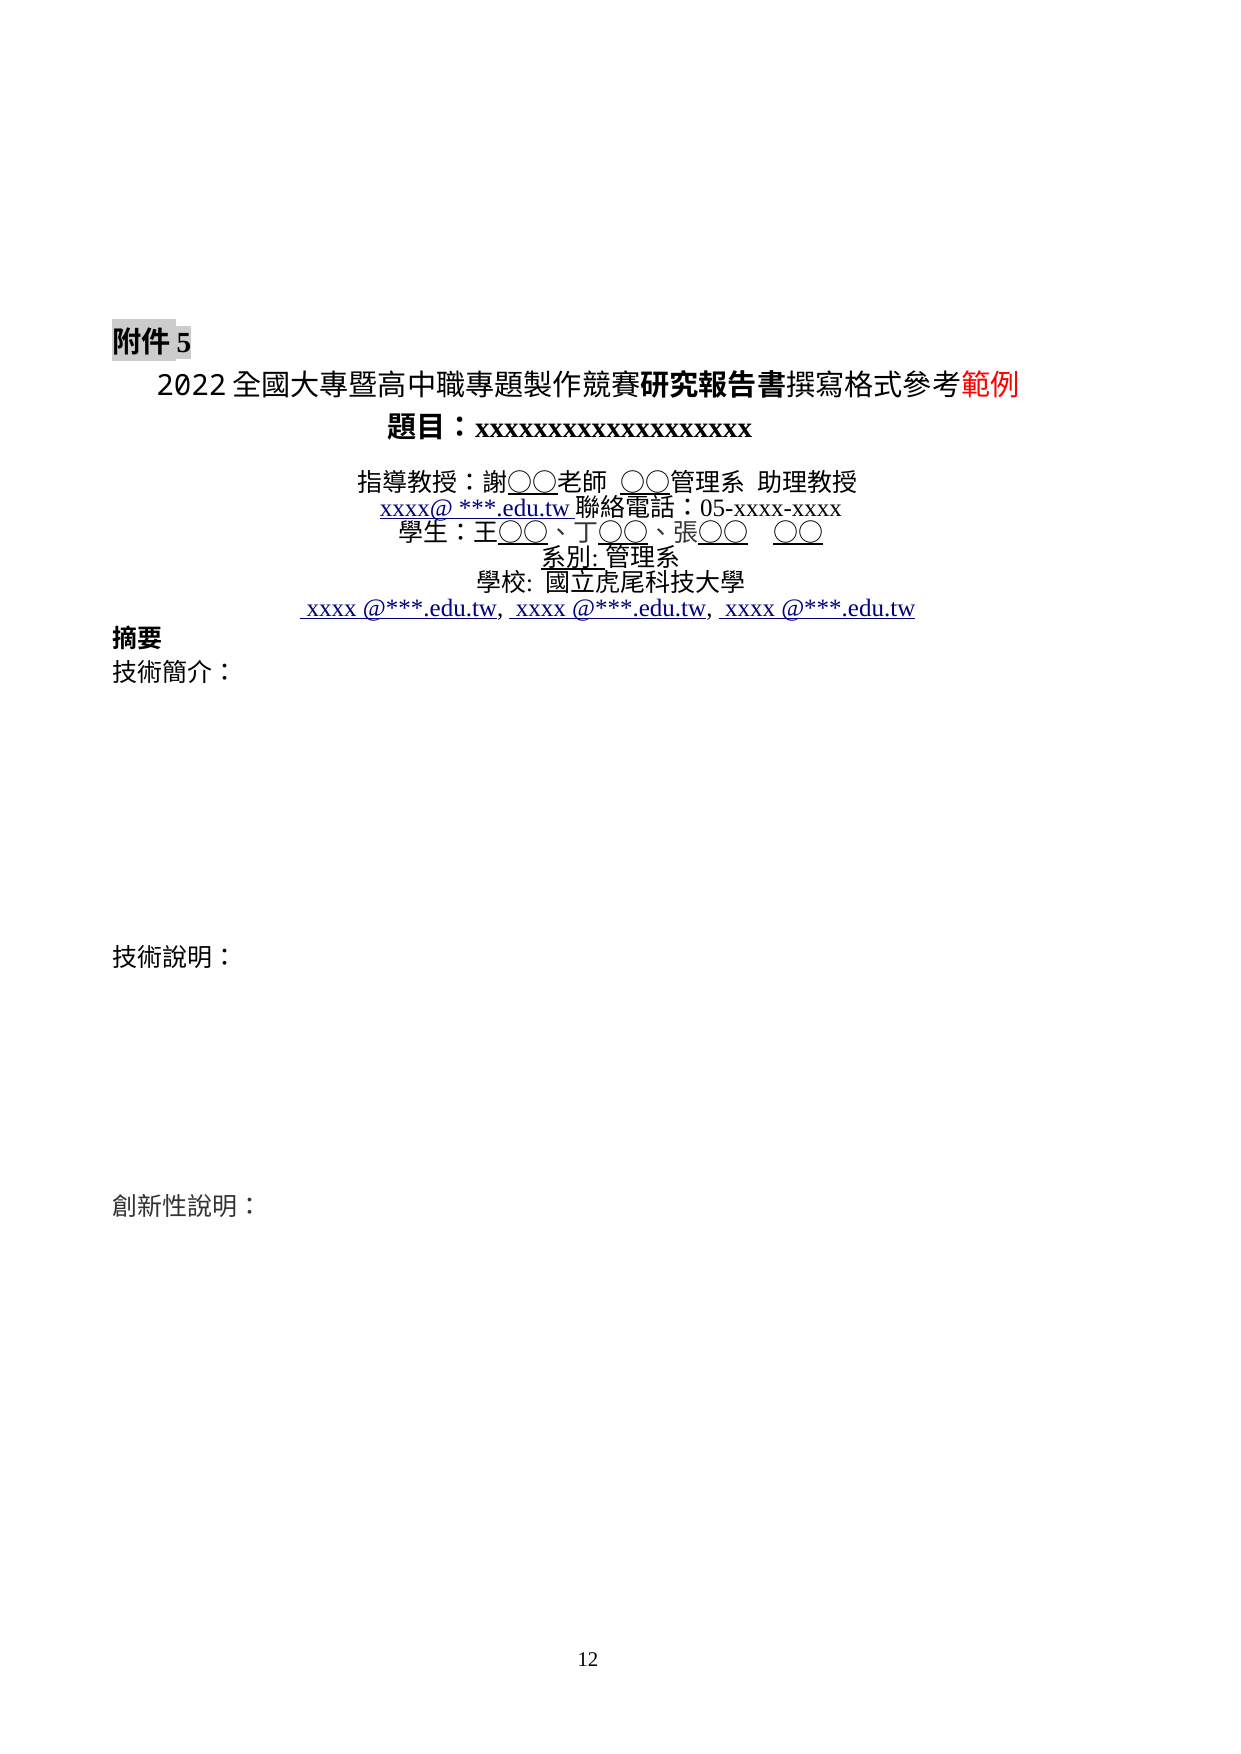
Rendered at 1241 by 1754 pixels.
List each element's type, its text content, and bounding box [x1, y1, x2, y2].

text 技術簡介： [112, 654, 1063, 688]
text 學校: 國立虎尾科技大學 [149, 571, 1072, 596]
text 技術說明： [112, 938, 1063, 974]
text xxxx@ ***.edu.tw聯絡電話：05-xxxx-xxxx [149, 496, 1072, 521]
text 附件5 [112, 319, 1063, 361]
text 學生：王○○、丁○○、張○○ ○○ [149, 521, 1072, 546]
text 題目：xxxxxxxxxxxxxxxxxxx [112, 404, 1034, 446]
text 系別: 管理系 [551, 546, 571, 568]
text 摘要 [112, 621, 1063, 654]
text 創新性說明： [112, 1182, 1063, 1224]
text xxxx @***.edu.tw, xxxx @***.edu.tw, xxxx @***.edu.tw [150, 596, 1072, 621]
text 系別: 管理系 [573, 546, 587, 568]
text 系別: 管理系 [149, 546, 581, 571]
text 指導教授：謝○○老師 ○○管理系 助理教授 [149, 471, 1072, 496]
text 系別: 管理系 [583, 546, 1072, 571]
text 2022全國大專暨高中職專題製作競賽研究報告書撰寫格式參考範例 [112, 361, 1063, 404]
